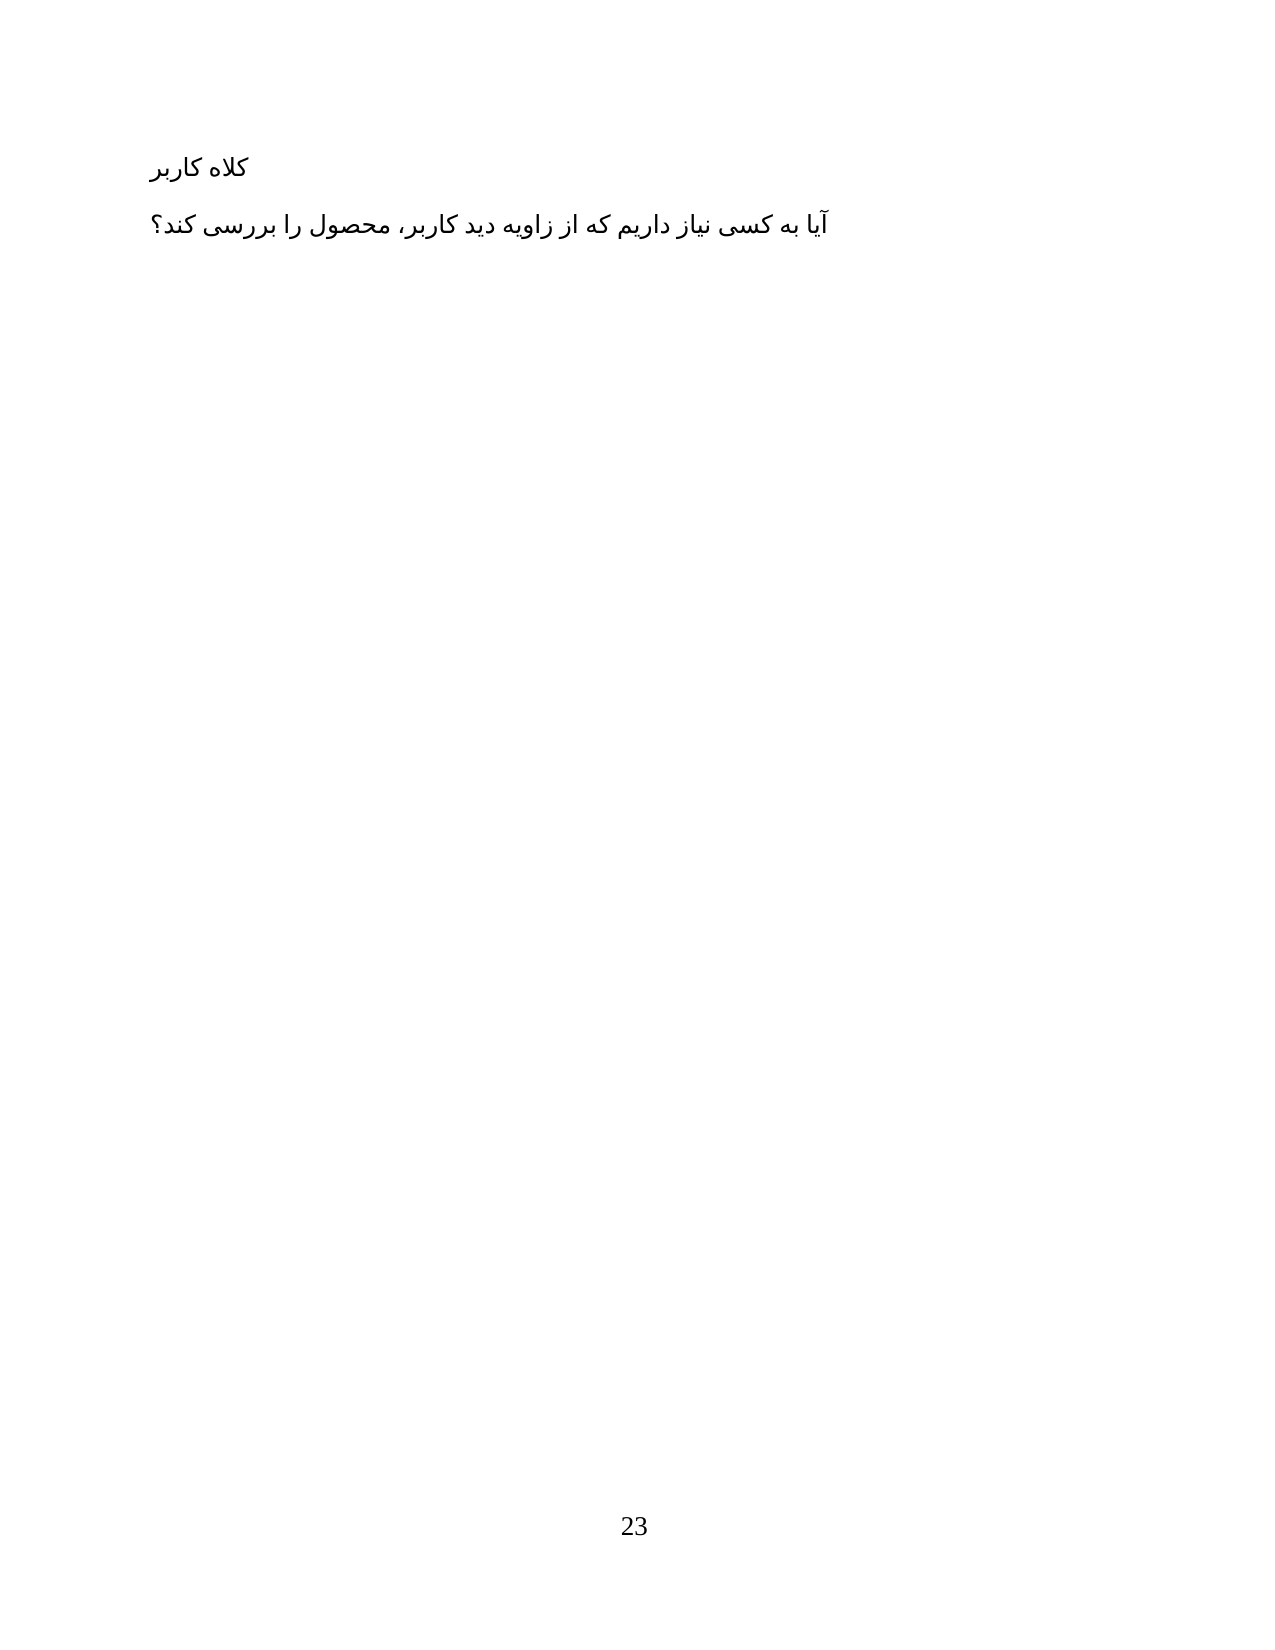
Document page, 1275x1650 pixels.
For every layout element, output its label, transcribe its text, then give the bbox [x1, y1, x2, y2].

text کلاه کاربر [150, 150, 1125, 184]
text آیا به کسی نیاز داریم که از زاویه دید کاربر، محصول را بررسی کند؟ [150, 207, 1125, 241]
